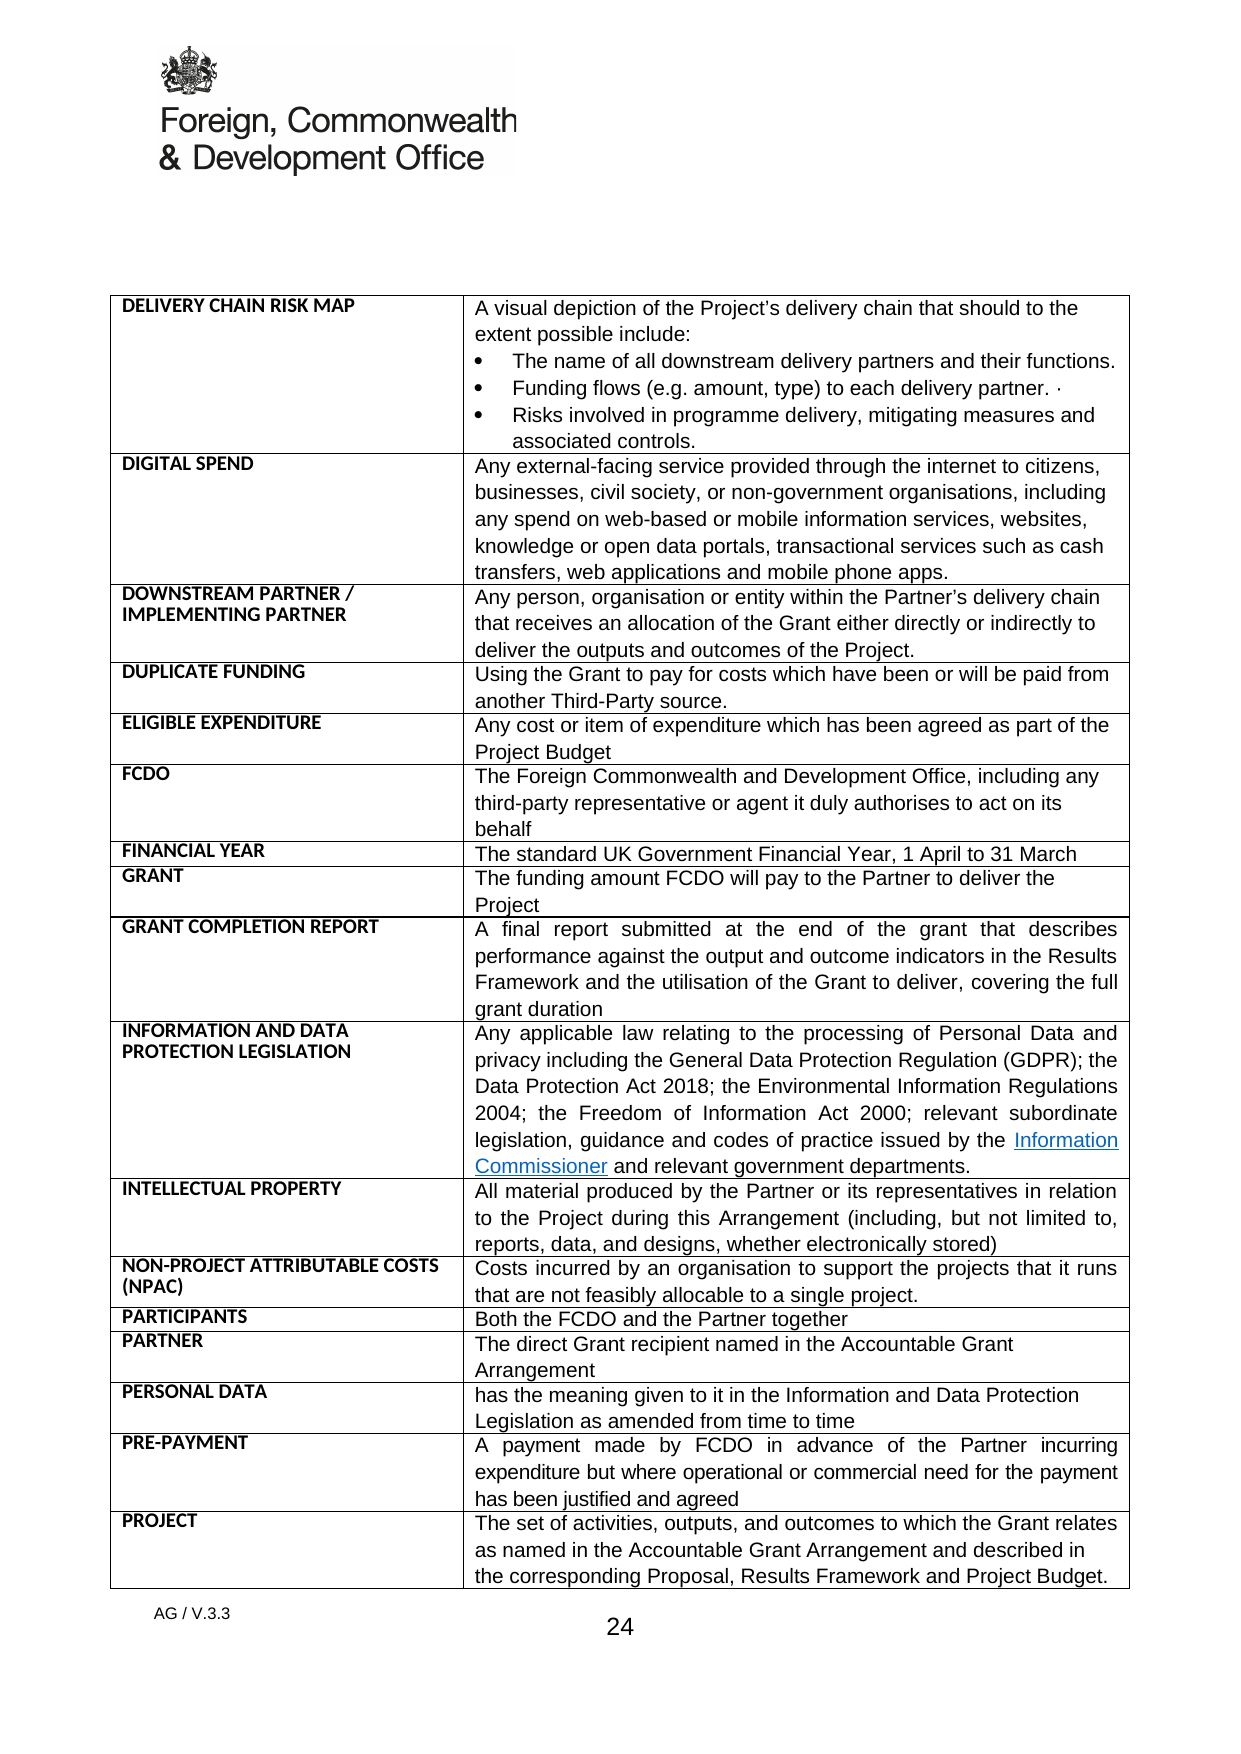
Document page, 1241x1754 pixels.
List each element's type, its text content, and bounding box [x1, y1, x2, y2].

table_cell has the meaning given to it in the Information and Data Protection Legislation as amended from time to time [464, 1383, 1129, 1433]
table_cell DIGITAL SPEND [111, 454, 463, 584]
table_cell The Foreign Commonwealth and Development Office, including any third-party representative or agent it duly authorises to act on its behalf [464, 765, 1129, 841]
table_cell PERSONAL DATA [111, 1383, 463, 1433]
table_cell Any cost or item of expenditure which has been agreed as part of the Project Budget [464, 714, 1129, 764]
table_cell PROJECT [111, 1512, 463, 1588]
table_cell PARTNER [111, 1332, 463, 1382]
table_cell The direct Grant recipient named in the Accountable Grant Arrangement [464, 1332, 1129, 1382]
table_cell Using the Grant to pay for costs which have been or will be paid from another Third-Party source. [464, 663, 1129, 713]
table_cell Any applicable law relating to the processing of Personal Data and privacy including the General Data Protection Regulation (GDPR); the Data Protection Act 2018; the Environmental Information Regulations 2004; the Freedom of Information Act 2000; relevant subordinate legislation, guidance and codes of practice issued by the Information Commissioner and relevant government departments. [464, 1022, 1129, 1178]
table_cell GRANT [111, 867, 463, 916]
table_cell PRE-PAYMENT [111, 1434, 463, 1511]
table_cell PARTICIPANTS [111, 1308, 463, 1331]
table_cell Any external-facing service provided through the internet to citizens, businesses, civil society, or non-government organisations, including any spend on web-based or mobile information services, websites, knowledge or open data portals, transactional services such as cash transfers, web applications and mobile phone apps. [464, 454, 1129, 584]
table_cell Costs incurred by an organisation to support the projects that it runs that are not feasibly allocable to a single project. [464, 1257, 1129, 1307]
table_cell A visual depiction of the Project’s delivery chain that should to the extent possible include: The name of all downstream delivery partners and their functions. Funding flows (e.g. amount, type) to each delivery partner. · Risks involved in programme delivery, mitigating measures and associated controls. [464, 296, 1129, 453]
table_cell FINANCIAL YEAR [111, 842, 463, 866]
table_cell DELIVERY CHAIN RISK MAP [111, 296, 463, 453]
table_cell A payment made by FCDO in advance of the Partner incurring expenditure but where operational or commercial need for the payment has been justified and agreed [464, 1434, 1129, 1511]
table_cell A final report submitted at the end of the grant that describes performance against the output and outcome indicators in the Results Framework and the utilisation of the Grant to deliver, covering the full grant duration [464, 918, 1129, 1021]
picture [157, 46, 517, 176]
table_cell The funding amount FCDO will pay to the Partner to deliver the Project [464, 867, 1129, 916]
table_cell DOWNSTREAM PARTNER / IMPLEMENTING PARTNER [111, 585, 463, 662]
table_cell Any person, organisation or entity within the Partner’s delivery chain that receives an allocation of the Grant either directly or indirectly to deliver the outputs and outcomes of the Project. [464, 585, 1129, 662]
table_cell INTELLECTUAL PROPERTY [111, 1179, 463, 1256]
table_cell The set of activities, outputs, and outcomes to which the Grant relates as named in the Accountable Grant Arrangement and described in the corresponding Proposal, Results Framework and Project Budget. [464, 1512, 1129, 1588]
table_cell ELIGIBLE EXPENDITURE [111, 714, 463, 764]
table_cell Both the FCDO and the Partner together [464, 1308, 1129, 1331]
table_cell INFORMATION AND DATA PROTECTION LEGISLATION [111, 1022, 463, 1178]
table_cell DUPLICATE FUNDING [111, 663, 463, 713]
table_cell FCDO [111, 765, 463, 841]
table_cell NON-PROJECT ATTRIBUTABLE COSTS (NPAC) [111, 1257, 463, 1307]
table_cell The standard UK Government Financial Year, 1 April to 31 March [464, 842, 1129, 866]
table_cell All material produced by the Partner or its representatives in relation to the Project during this Arrangement (including, but not limited to, reports, data, and designs, whether electronically stored) [464, 1179, 1129, 1256]
table_cell GRANT COMPLETION REPORT [111, 918, 463, 1021]
